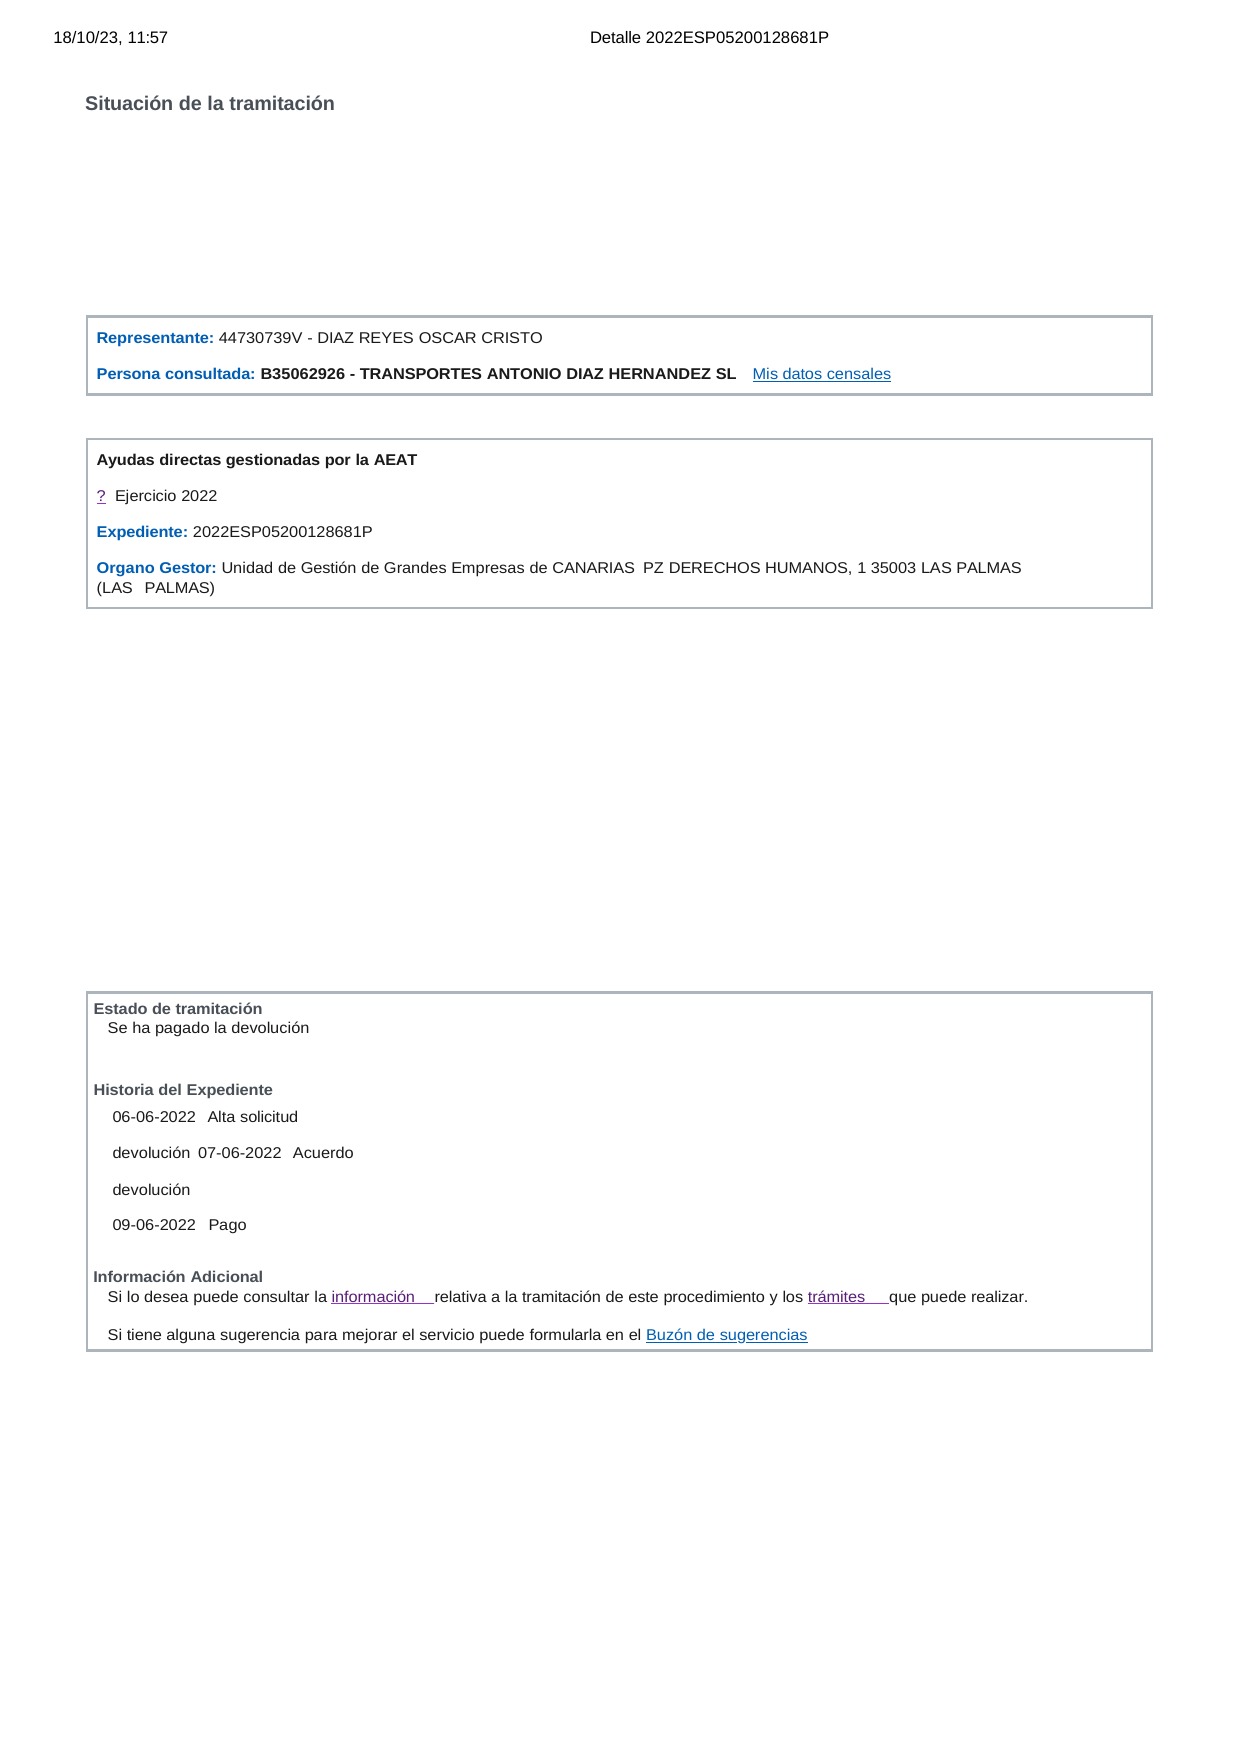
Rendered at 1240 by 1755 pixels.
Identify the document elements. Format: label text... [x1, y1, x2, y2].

text Persona consultada: B35062926 - TRANSPORTES ANTONIO DIAZ HERNANDEZ SL Mis datos censales [96, 365, 1151, 383]
text Información Adicional [88, 1268, 268, 1286]
text Situación de la tramitación [85, 92, 1198, 114]
text Si lo desea puede consultar la información relativa a la tramitación de este procedimiento y los trámites que puede realizar. Si tiene alguna sugerencia para mejorar el servicio puede formularla en el Buzón de sugerencias [107, 1287, 1031, 1344]
text Expediente: 2022ESP05200128681P [96, 523, 1151, 541]
text Se ha pagado la devolución [94, 1019, 1151, 1037]
text 06-06-2022 Alta solicitud devolución 07-06-2022 Acuerdo devolución [112, 1108, 381, 1198]
text Historia del Expediente [88, 1081, 278, 1099]
text Estado de tramitación [88, 999, 268, 1017]
text Organo Gestor: Unidad de Gestión de Grandes Empresas de CANARIAS PZ DERECHOS HUMANOS, 1 35003 LAS PALMAS (LAS PALMAS) [96, 559, 1061, 596]
text 09-06-2022 Pago [112, 1217, 1151, 1234]
text 18/10/23, 11:57 Detalle 2022ESP05200128681P [53, 28, 1198, 47]
text Representante: 44730739V - DIAZ REYES OSCAR CRISTO [96, 329, 1151, 347]
text Ayudas directas gestionadas por la AEAT ? Ejercicio 2022 [96, 451, 438, 505]
